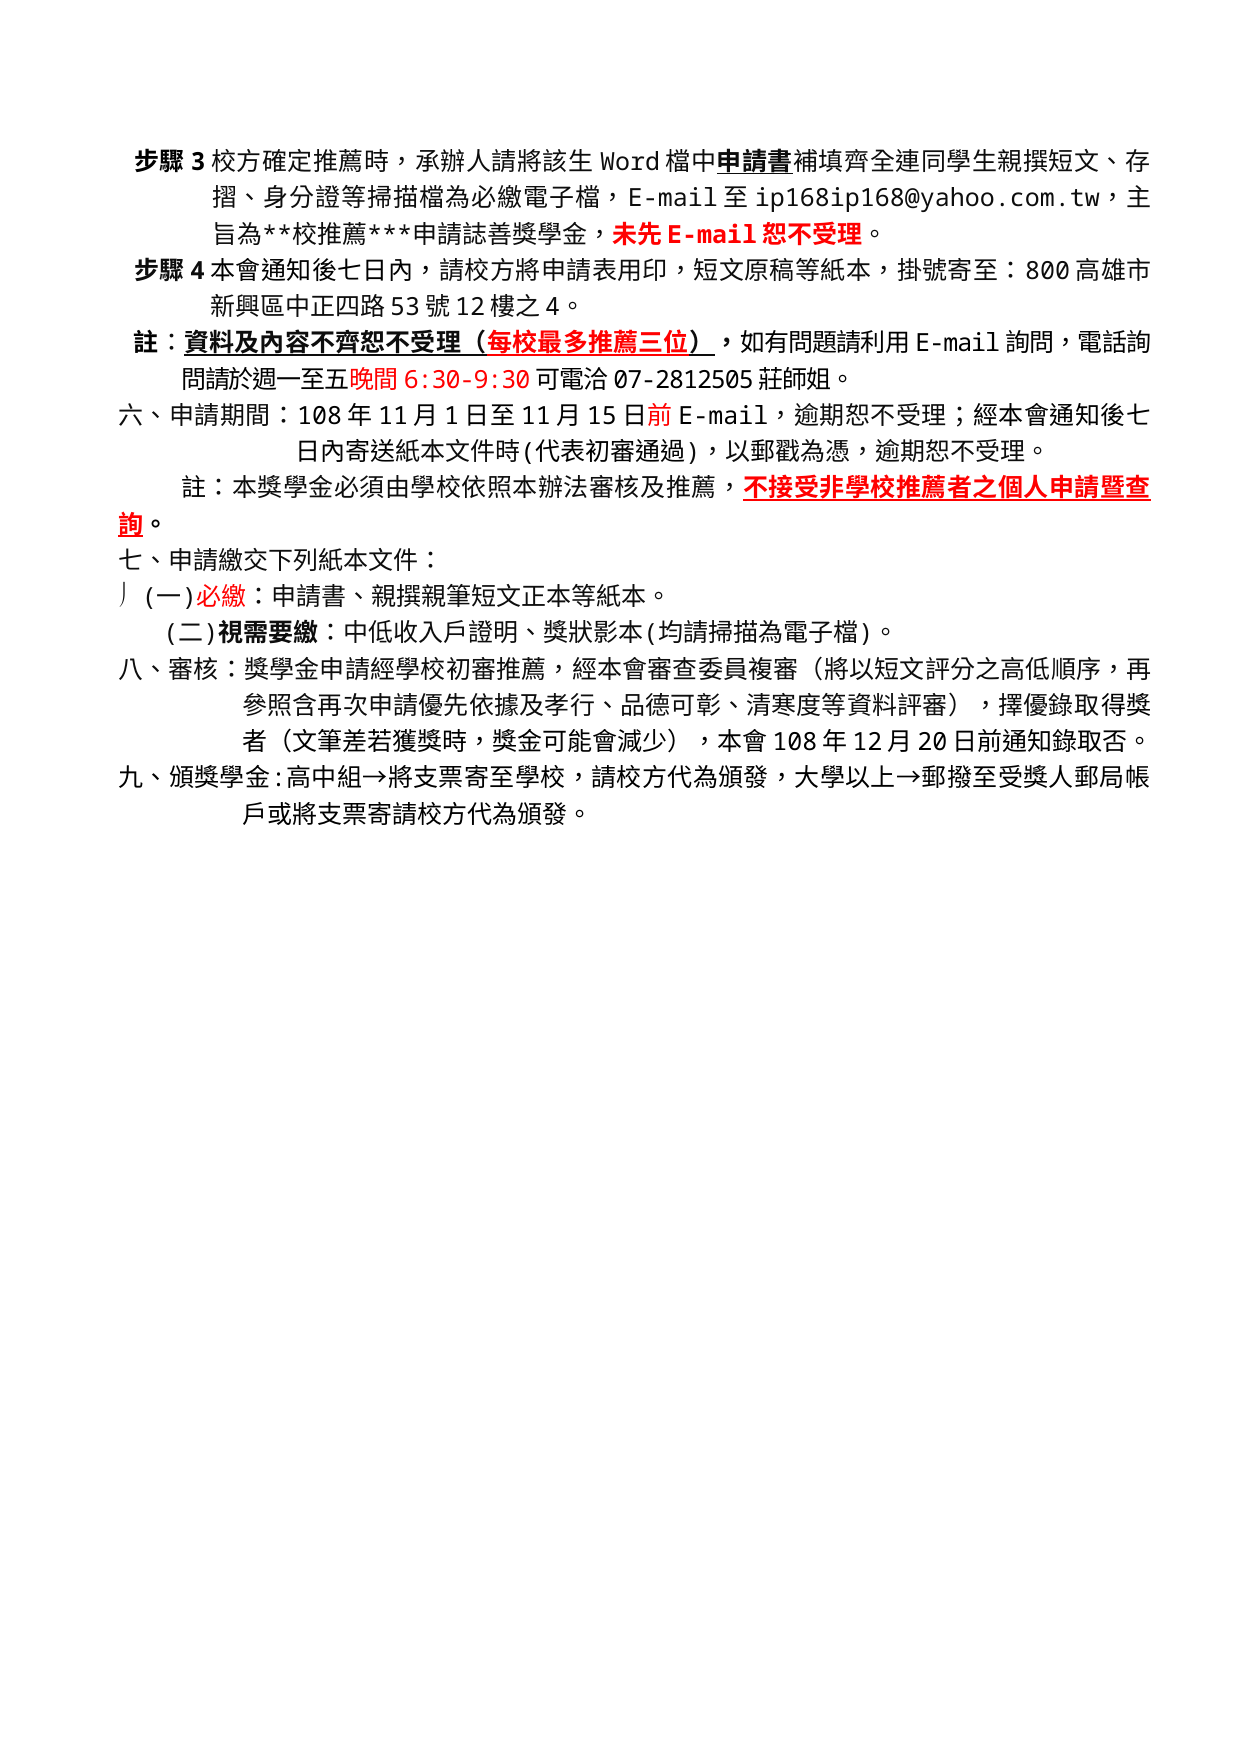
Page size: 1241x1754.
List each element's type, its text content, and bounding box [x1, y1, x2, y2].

text 六、申請期間：108年11月1日至11月15日前E-mail，逾期恕不受理；經本會通知後七日內寄送紙本文件時(代表初審通過)，以郵戳為憑，逾期恕不受理。 [118, 395, 1152, 468]
text  (一)必繳：申請書、親撰親筆短文正本等紙本。 [118, 577, 1152, 613]
text 九、頒獎學金:高中組→將支票寄至學校，請校方代為頒發，大學以上→郵撥至受獎人郵局帳戶或將支票寄請校方代為頒發。 [118, 758, 1152, 830]
text 註：本獎學金必須由學校依照本辦法審核及推薦，不接受非學校推薦者之個人申請暨查詢。 [118, 468, 1152, 540]
text 註：資料及內容不齊恕不受理（每校最多推薦三位），如有問題請利用E-mail詢問，電話詢問請於週一至五晚間6:30-9:30可電洽07-2812505莊師姐。 [118, 323, 1152, 395]
text 步驟3校方確定推薦時，承辦人請將該生Word檔中申請書補填齊全連同學生親撰短文、存摺、身分證等掃描檔為必繳電子檔，E-mail至ip168ip168@yahoo.com.tw，主旨為**校推薦***申請誌善獎學金，未先E-mail恕不受理。 [118, 142, 1152, 250]
text 七、申請繳交下列紙本文件： [118, 540, 1152, 577]
text 步驟4本會通知後七日內，請校方將申請表用印，短文原稿等紙本，掛號寄至：800高雄市新興區中正四路53號12樓之4。 [118, 250, 1152, 323]
text 八、審核：獎學金申請經學校初審推薦，經本會審查委員複審（將以短文評分之高低順序，再參照含再次申請優先依據及孝行、品德可彰、清寒度等資料評審），擇優錄取得獎者（文筆差若獲獎時，獎金可能會減少），本會108年12月20日前通知錄取否。 [118, 649, 1152, 758]
text (二)視需要繳：中低收入戶證明、獎狀影本(均請掃描為電子檔)。 [118, 613, 1152, 649]
